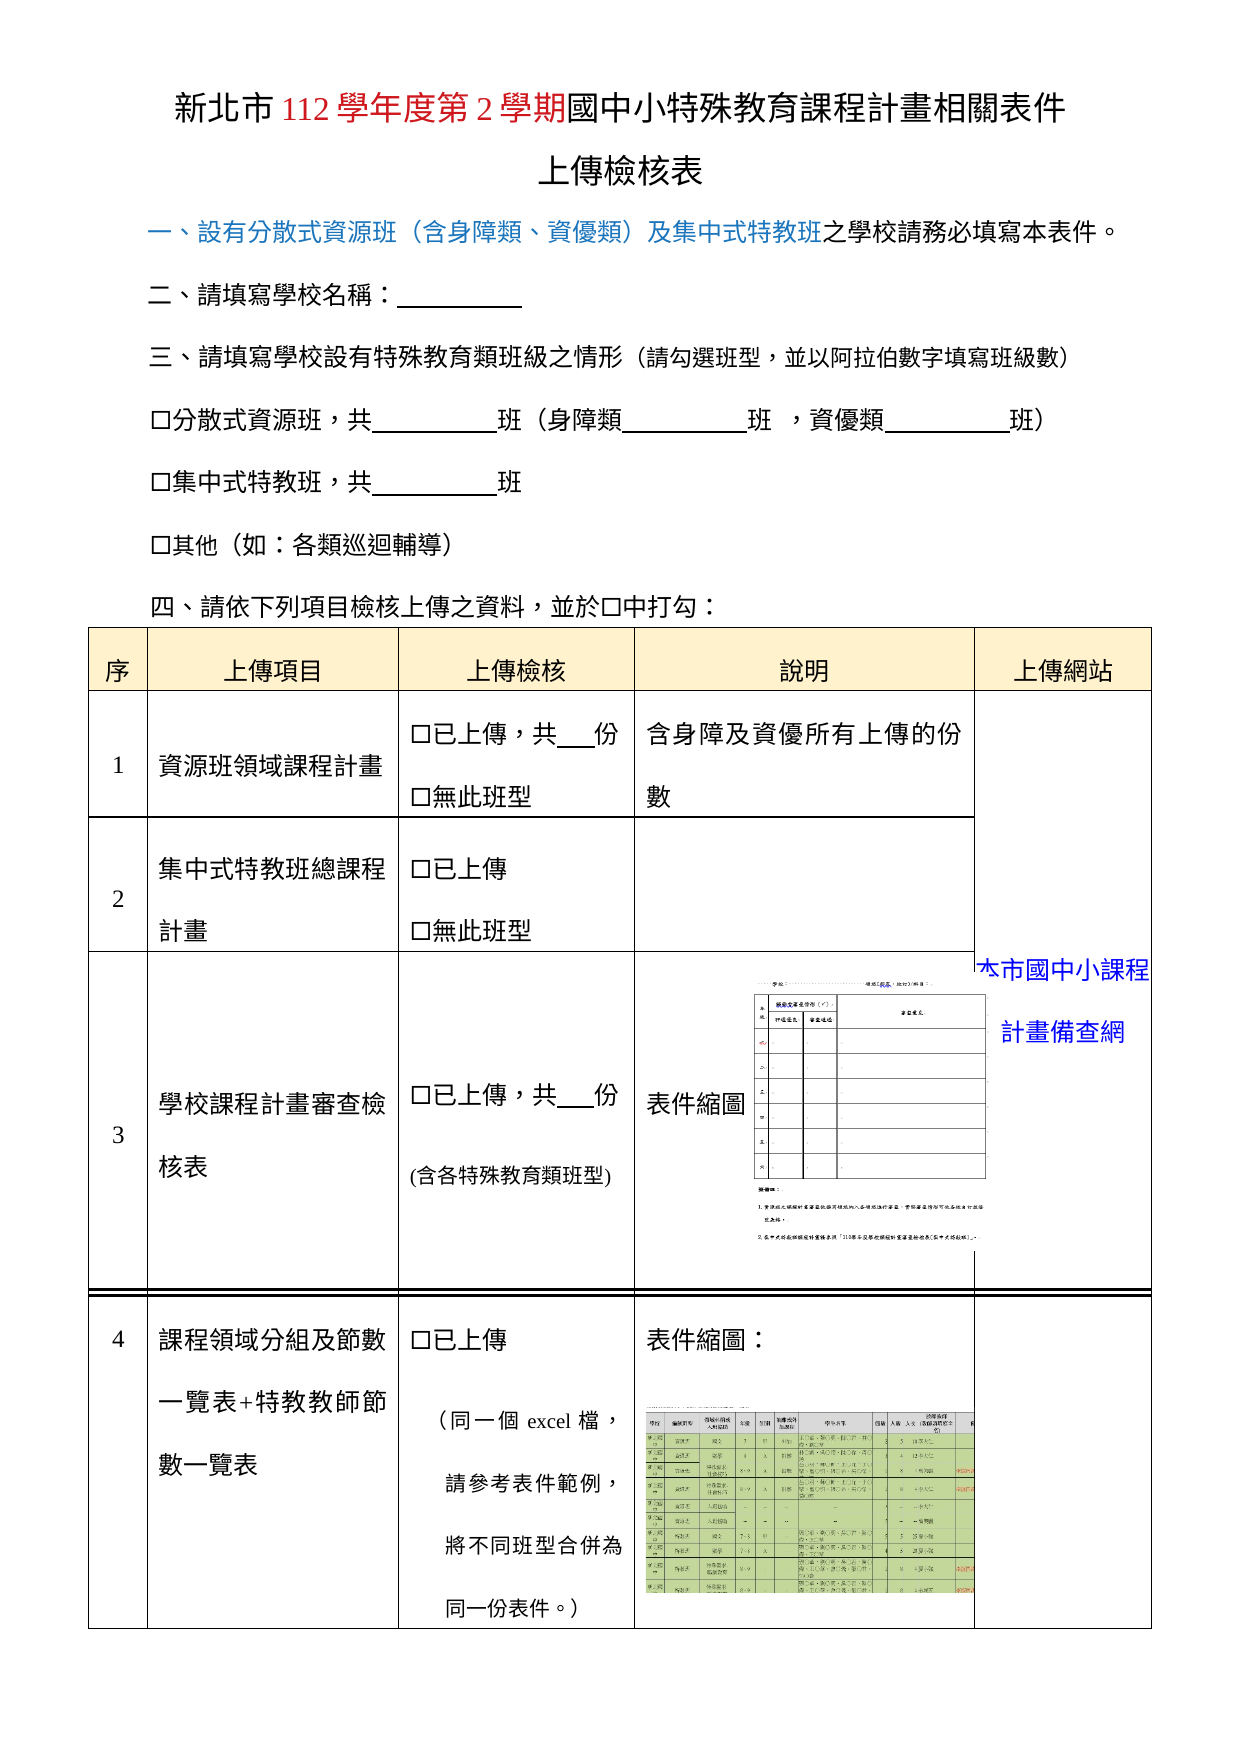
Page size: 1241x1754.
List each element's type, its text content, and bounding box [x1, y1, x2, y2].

table_cell 表件縮圖： [635, 1297, 974, 1628]
text 三、請填寫學校設有特殊教育類班級之情形（請勾選班型，並以阿拉伯數字填寫班級數） [118, 314, 1122, 377]
table_cell 3 [89, 952, 147, 1287]
table_cell 集中式特教班總課程計畫 [148, 818, 398, 951]
text 新北市112學年度第2學期國中小特殊教育課程計畫相關表件 [118, 64, 1122, 127]
table_cell 已上傳 （同一個excel檔，請參考表件範例，將不同班型合併為同一份表件。） [399, 1297, 634, 1628]
table_header 說明 [635, 628, 974, 690]
text 其他（如：各類巡迴輔導） [118, 502, 1122, 564]
table_cell 課程領域分組及節數一覽表+特教教師節數一覽表 [148, 1297, 398, 1628]
table_cell 含身障及資優所有上傳的份數 [635, 691, 974, 816]
text 集中式特教班，共 班 [118, 439, 1122, 502]
text 四、請依下列項目檢核上傳之資料，並於中打勾： [118, 564, 1122, 627]
text 分散式資源班，共 班（身障類 班 ，資優類 班） [118, 377, 1122, 439]
table_cell 1 [89, 691, 147, 816]
text 二、請填寫學校名稱： [118, 252, 1122, 314]
text 一、設有分散式資源班（含身障類、資優類）及集中式特教班之學校請務必填寫本表件。 [118, 189, 1122, 252]
table_cell 學校課程計畫審查檢核表 [148, 952, 398, 1287]
table_cell [975, 1297, 1151, 1628]
table_header 上傳檢核 [399, 628, 634, 690]
table_cell 2 [89, 818, 147, 951]
text 上傳檢核表 [118, 127, 1122, 189]
table_cell 資源班領域課程計畫 [148, 691, 398, 816]
table_header 序 [89, 628, 147, 690]
table_cell [635, 818, 974, 951]
table_cell 4 [89, 1297, 147, 1628]
table_header 上傳網站 [975, 628, 1151, 690]
table_cell 已上傳，共 份 無此班型 [399, 691, 634, 816]
table_cell 已上傳 無此班型 [399, 818, 634, 951]
table_cell 已上傳，共 份 (含各特殊教育類班型) [399, 952, 634, 1287]
table_cell 本市國中小課程計畫備查網 [975, 691, 1151, 1287]
table_header 上傳項目 [148, 628, 398, 690]
table_cell 表件縮圖： [635, 952, 974, 1287]
